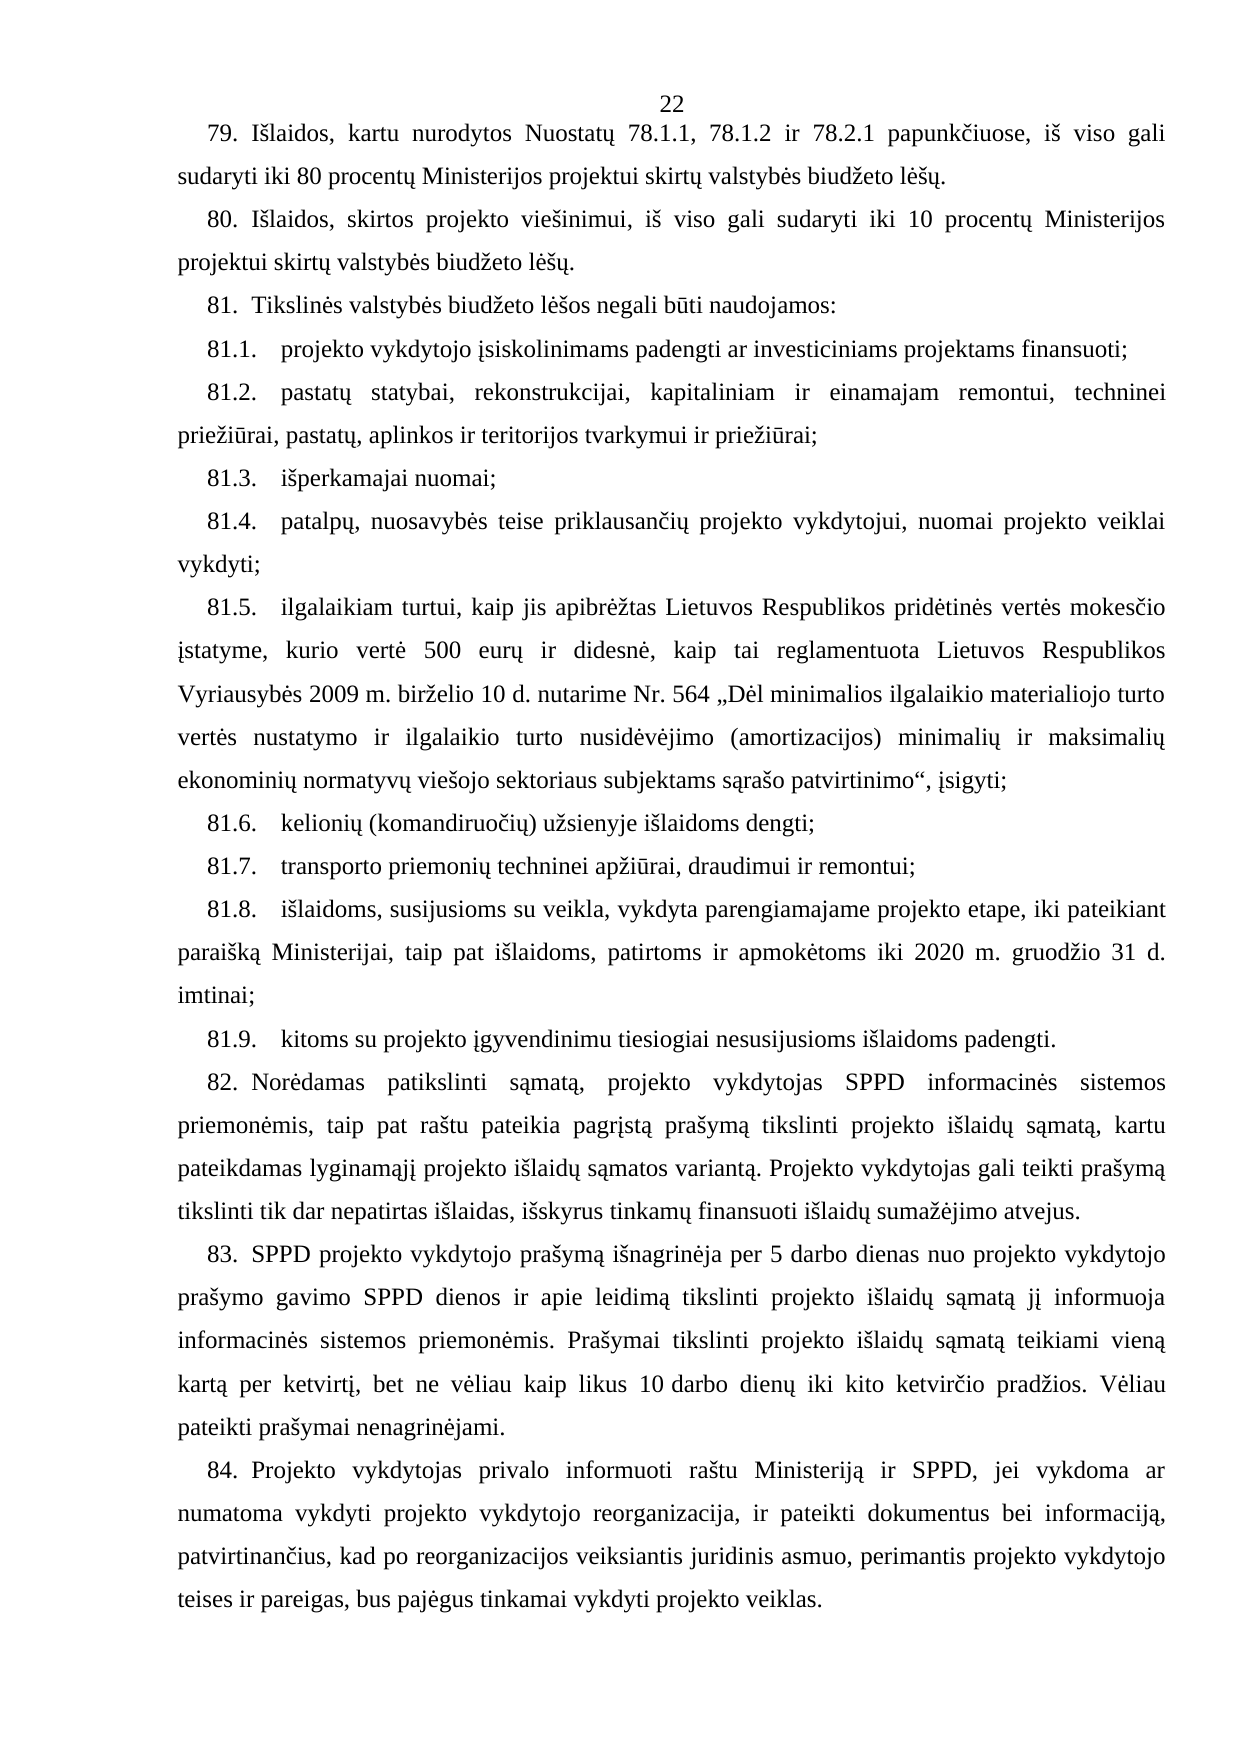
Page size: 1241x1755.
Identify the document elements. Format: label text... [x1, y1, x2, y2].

text 81.9. kitoms su projekto įgyvendinimu tiesiogiai nesusijusioms išlaidoms padengti. [177, 1024, 1167, 1052]
text 82. Norėdamas patikslinti sąmatą, projekto vykdytojas SPPD informacinės sistemos priemonėmis, taip pat raštu pateikia pagrįstą prašymą tikslinti projekto išlaidų sąmatą, kartu pateikdamas lyginamąjį projekto išlaidų sąmatos variantą. Projekto vykdytojas gali teikti prašymą tikslinti tik dar nepatirtas išlaidas, išskyrus tinkamų finansuoti išlaidų sumažėjimo atvejus. [177, 1067, 1167, 1225]
text 81. Tikslinės valstybės biudžeto lėšos negali būti naudojamos: [177, 291, 1167, 319]
text 81.1. projekto vykdytojo įsiskolinimams padengti ar investiciniams projektams finansuoti; [177, 334, 1167, 362]
text 79. Išlaidos, kartu nurodytos Nuostatų 78.1.1, 78.1.2 ir 78.2.1 papunkčiuose, iš viso gali sudaryti iki 80 procentų Ministerijos projektui skirtų valstybės biudžeto lėšų. [177, 118, 1167, 190]
text 81.6. kelionių (komandiruočių) užsienyje išlaidoms dengti; [177, 808, 1167, 837]
text 81.7. transporto priemonių techninei apžiūrai, draudimui ir remontui; [177, 851, 1167, 880]
text 81.5. ilgalaikiam turtui, kaip jis apibrėžtas Lietuvos Respublikos pridėtinės vertės mokesčio įstatyme, kurio vertė 500 eurų ir didesnė, kaip tai reglamentuota Lietuvos Respublikos Vyriausybės 2009 m. birželio 10 d. nutarime Nr. 564 „Dėl minimalios ilgalaikio materialiojo turto vertės nustatymo ir ilgalaikio turto nusidėvėjimo (amortizacijos) minimalių ir maksimalių ekonominių normatyvų viešojo sektoriaus subjektams sąrašo patvirtinimo“, įsigyti; [177, 592, 1167, 794]
text 81.2. pastatų statybai, rekonstrukcijai, kapitaliniam ir einamajam remontui, techninei priežiūrai, pastatų, aplinkos ir teritorijos tvarkymui ir priežiūrai; [177, 377, 1167, 449]
text 80. Išlaidos, skirtos projekto viešinimui, iš viso gali sudaryti iki 10 procentų Ministerijos projektui skirtų valstybės biudžeto lėšų. [177, 204, 1167, 276]
text 81.3. išperkamajai nuomai; [177, 463, 1167, 492]
text 81.4. patalpų, nuosavybės teise priklausančių projekto vykdytojui, nuomai projekto veiklai vykdyti; [177, 506, 1167, 578]
text 81.8. išlaidoms, susijusioms su veikla, vykdyta parengiamajame projekto etape, iki pateikiant paraišką Ministerijai, taip pat išlaidoms, patirtoms ir apmokėtoms iki 2020 m. gruodžio 31 d. imtinai; [177, 894, 1167, 1009]
text 83. SPPD projekto vykdytojo prašymą išnagrinėja per 5 darbo dienas nuo projekto vykdytojo prašymo gavimo SPPD dienos ir apie leidimą tikslinti projekto išlaidų sąmatą jį informuoja informacinės sistemos priemonėmis. Prašymai tikslinti projekto išlaidų sąmatą teikiami vieną kartą per ketvirtį, bet ne vėliau kaip likus 10 darbo dienų iki kito ketvirčio pradžios. Vėliau pateikti prašymai nenagrinėjami. [177, 1239, 1167, 1441]
text 84. Projekto vykdytojas privalo informuoti raštu Ministeriją ir SPPD, jei vykdoma ar numatoma vykdyti projekto vykdytojo reorganizacija, ir pateikti dokumentus bei informaciją, patvirtinančius, kad po reorganizacijos veiksiantis juridinis asmuo, perimantis projekto vykdytojo teises ir pareigas, bus pajėgus tinkamai vykdyti projekto veiklas. [177, 1455, 1167, 1613]
